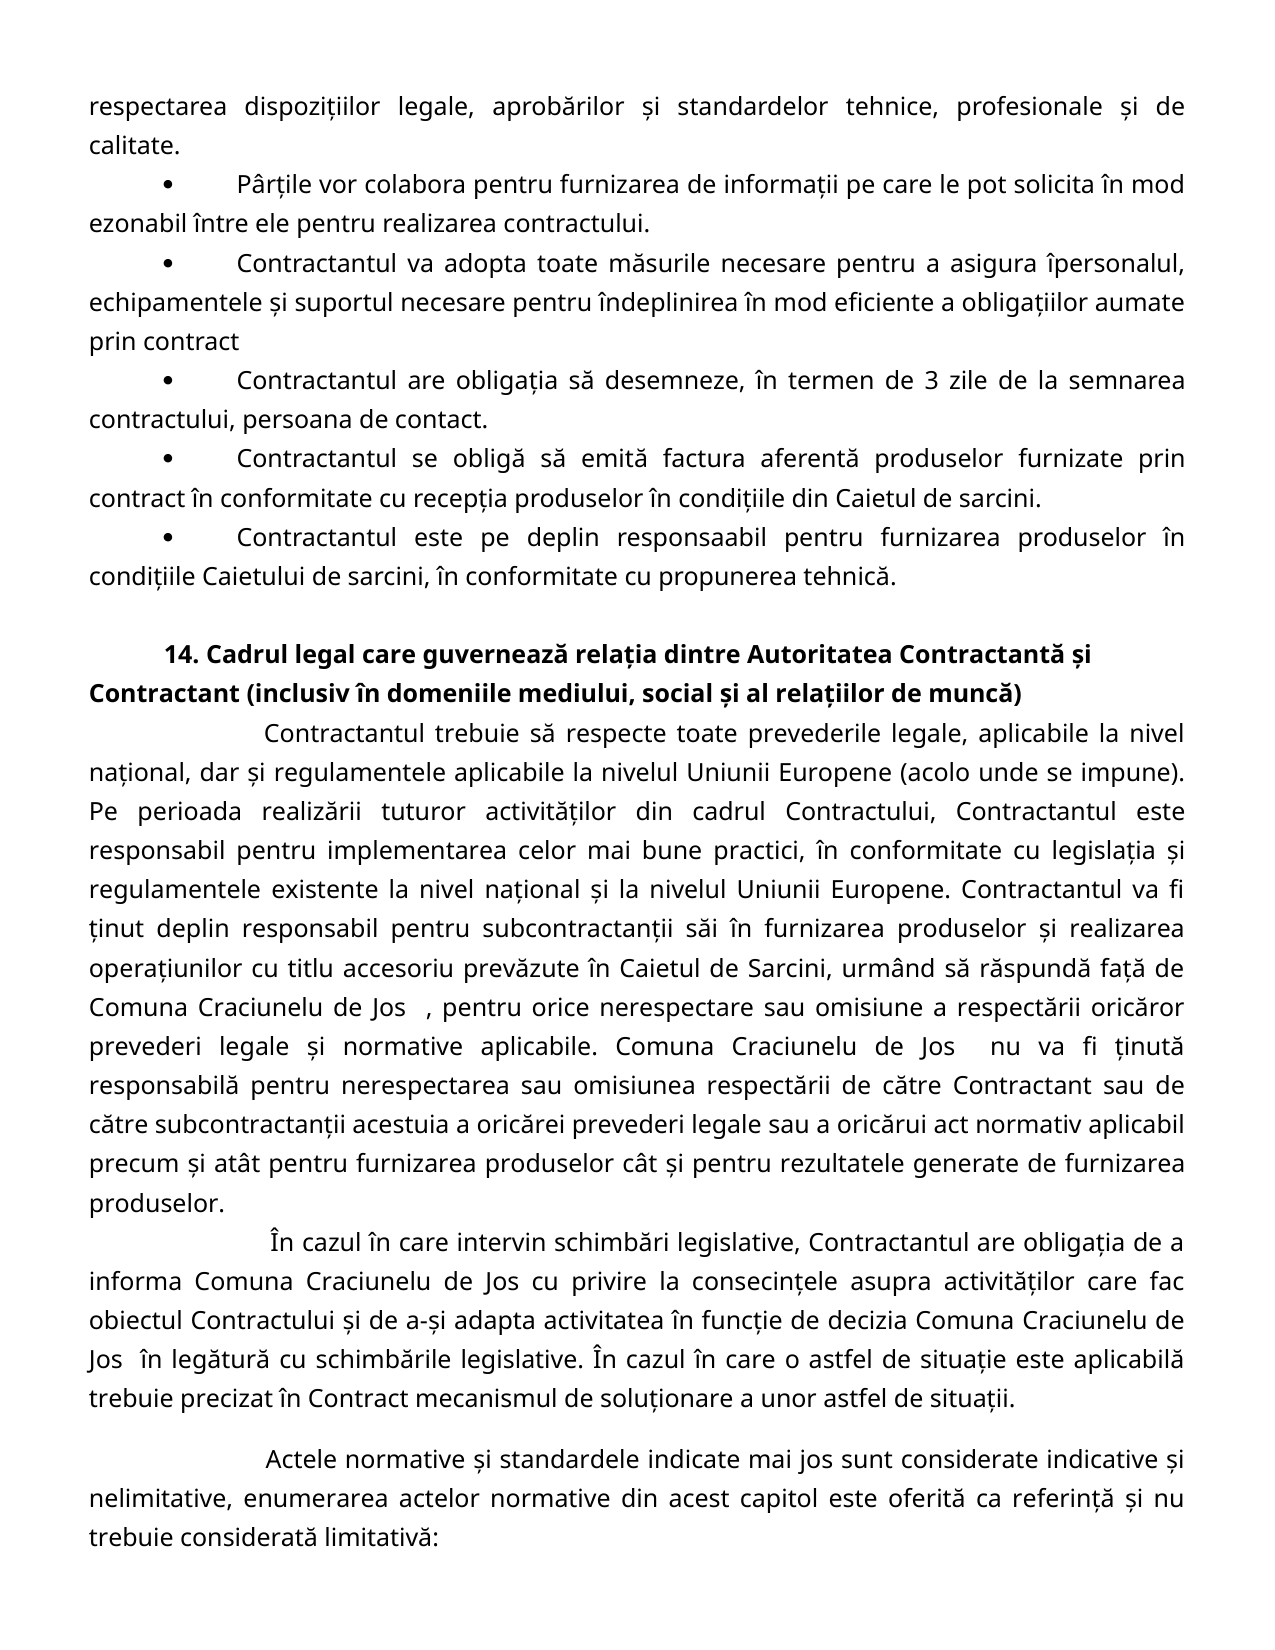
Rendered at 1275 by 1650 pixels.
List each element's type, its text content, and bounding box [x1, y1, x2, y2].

text 14. Cadrul legal care guvernează relația dintre Autoritatea Contractantă și Contractant (inclusiv în domeniile mediului, social și al relațiilor de muncă) [89, 637, 1186, 710]
list Contractantul este pe deplin responsaabil pentru furnizarea produselor în condițiile Caietului de sarcini, în conformitate cu propunerea tehnică. [89, 519, 1186, 593]
text Actele normative și standardele indicate mai jos sunt considerate indicative și nelimitative, enumerarea actelor normative din acest capitol este oferită ca referință și nu trebuie considerată limitativă: [89, 1442, 1186, 1554]
list Contractantul va adopta toate măsurile necesare pentru a asigura îpersonalul, echipamentele și suportul necesare pentru îndeplinirea în mod eficiente a obligațiilor aumate prin contract [89, 245, 1186, 358]
list Contractantul se obligă să emită factura aferentă produselor furnizate prin contract în conformitate cu recepția produselor în condițiile din Caietul de sarcini. [89, 441, 1186, 514]
list Pârțile vor colabora pentru furnizarea de informații pe care le pot solicita în mod ezonabil între ele pentru realizarea contractului. [89, 167, 1186, 240]
text În cazul în care intervin schimbări legislative, Contractantul are obligația de a informa Comuna Craciunelu de Jos cu privire la consecințele asupra activităților care fac obiectul Contractului și de a-și adapta activitatea în funcție de decizia Comuna Craciunelu de Jos în legătură cu schimbările legislative. În cazul în care o astfel de situație este aplicabilă trebuie precizat în Contract mecanismul de soluționare a unor astfel de situații. [89, 1224, 1186, 1415]
list respectarea dispozițiilor legale, aprobărilor și standardelor tehnice, profesionale și de calitate. [89, 89, 1186, 162]
list Contractantul are obligaţia să desemneze, în termen de 3 zile de la semnarea contractului, persoana de contact. [89, 363, 1186, 436]
text Contractantul trebuie să respecte toate prevederile legale, aplicabile la nivel național, dar și regulamentele aplicabile la nivelul Uniunii Europene (acolo unde se impune). Pe perioada realizării tuturor activităților din cadrul Contractului, Contractantul este responsabil pentru implementarea celor mai bune practici, în conformitate cu legislația și regulamentele existente la nivel național și la nivelul Uniunii Europene. Contractantul va fi ținut deplin responsabil pentru subcontractanții săi în furnizarea produselor și realizarea operațiunilor cu titlu accesoriu prevăzute în Caietul de Sarcini, urmând să răspundă față de Comuna Craciunelu de Jos , pentru orice nerespectare sau omisiune a respectării oricăror prevederi legale și normative aplicabile. Comuna Craciunelu de Jos nu va fi ținută responsabilă pentru nerespectarea sau omisiunea respectării de către Contractant sau de către subcontractanții acestuia a oricărei prevederi legale sau a oricărui act normativ aplicabil precum și atât pentru furnizarea produselor cât și pentru rezultatele generate de furnizarea produselor. [89, 715, 1186, 1219]
